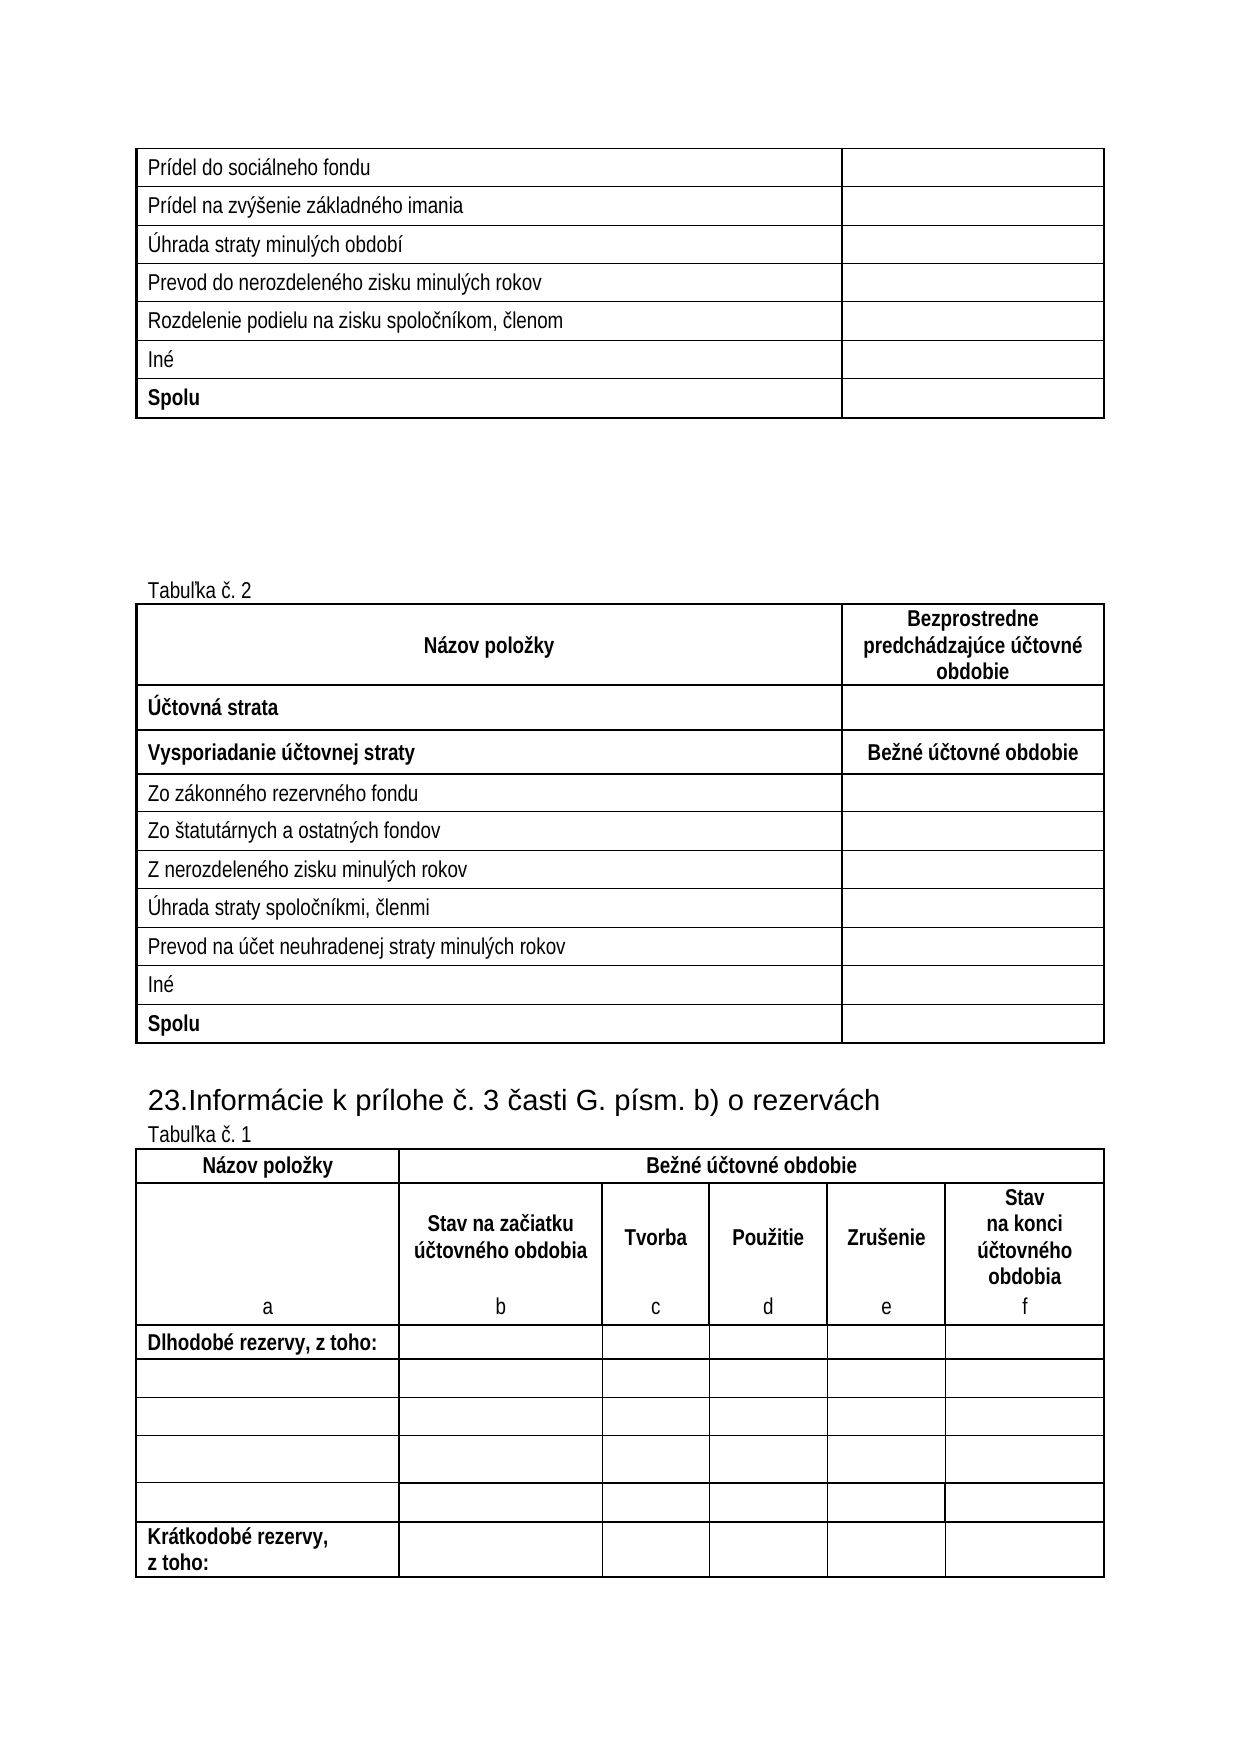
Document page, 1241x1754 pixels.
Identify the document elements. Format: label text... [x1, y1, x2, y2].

table_cell Použitie [710, 1184, 826, 1289]
table_cell [946, 1360, 1103, 1397]
table_cell [843, 379, 1103, 417]
table_cell [137, 1398, 398, 1435]
table_cell c [603, 1289, 708, 1324]
table_cell [710, 1326, 827, 1358]
table_cell [710, 1523, 827, 1576]
table_cell [843, 1005, 1103, 1042]
text Tabuľka č. 1 [148, 1121, 1093, 1147]
table_cell a [137, 1289, 398, 1324]
text Tabuľka č. 2 [148, 577, 1093, 603]
table_cell [843, 966, 1103, 1003]
table_cell [710, 1398, 827, 1435]
table_cell [828, 1436, 945, 1482]
table_cell [603, 1398, 709, 1435]
table_cell Iné [138, 966, 841, 1003]
table_cell [137, 1436, 398, 1482]
table_cell [946, 1484, 1103, 1521]
table_cell Iné [138, 341, 841, 378]
table_cell [603, 1523, 709, 1576]
table_cell e [828, 1289, 944, 1324]
table_cell [137, 1360, 398, 1397]
table_cell [828, 1360, 945, 1397]
table_cell f [946, 1289, 1103, 1324]
table_cell [400, 1360, 602, 1397]
table_cell [400, 1326, 602, 1358]
table_cell [843, 928, 1103, 965]
table_cell [843, 851, 1103, 888]
table_cell [400, 1484, 602, 1521]
table_cell [843, 341, 1103, 378]
table_header Bežné účtovné obdobie [400, 1150, 1103, 1182]
table_cell Úhrada straty spoločníkmi, členmi [138, 889, 841, 927]
table_cell Rozdelenie podielu na zisku spoločníkom, členom [138, 302, 841, 340]
table_cell Prídel do sociálneho fondu [138, 149, 841, 186]
title Informácie k prílohe č. 3 časti G. písm. b) o rezervách [148, 1083, 1093, 1116]
table_cell [843, 686, 1103, 729]
table_cell [843, 812, 1103, 850]
table_cell [603, 1360, 709, 1397]
table_cell [137, 1483, 398, 1521]
table_cell [603, 1436, 709, 1482]
table_cell Spolu [138, 379, 841, 417]
table_cell [843, 889, 1103, 927]
table_cell [710, 1436, 827, 1482]
table_cell [843, 149, 1103, 186]
table_cell Účtovná strata [138, 686, 841, 729]
table_cell [400, 1523, 602, 1576]
table_cell Stav na začiatku účtovného obdobia [400, 1184, 601, 1289]
table_cell Krátkodobé rezervy, z toho: [137, 1523, 398, 1576]
table_cell [946, 1436, 1103, 1482]
table_cell [137, 1184, 398, 1289]
table_cell [946, 1326, 1103, 1358]
table_cell Zrušenie [828, 1184, 944, 1289]
table_cell Prevod do nerozdeleného zisku minulých rokov [138, 264, 841, 301]
table_cell Tvorba [603, 1184, 708, 1289]
table_cell Zo zákonného rezervného fondu [138, 775, 841, 811]
table_cell [843, 264, 1103, 301]
table_cell [828, 1484, 944, 1521]
table_cell Bežné účtovné obdobie [843, 731, 1103, 773]
table_cell [400, 1436, 602, 1482]
table_cell [946, 1398, 1103, 1435]
table_cell [843, 302, 1103, 340]
table_cell [828, 1398, 945, 1435]
table_cell [843, 187, 1103, 224]
table_cell [400, 1398, 602, 1435]
table_cell [843, 226, 1103, 263]
table_cell Úhrada straty minulých období [138, 226, 841, 263]
table_cell [710, 1360, 827, 1397]
table_cell [828, 1523, 945, 1576]
table_cell [603, 1484, 709, 1521]
table_cell [843, 775, 1103, 811]
table_cell [710, 1484, 827, 1521]
table_cell Stav na konci účtovného obdobia [946, 1184, 1103, 1289]
table_cell [946, 1523, 1103, 1576]
table_cell Spolu [138, 1005, 841, 1042]
table_cell Prídel na zvýšenie základného imania [138, 187, 841, 224]
table_cell d [710, 1289, 826, 1324]
table_cell Zo štatutárnych a ostatných fondov [138, 812, 841, 850]
table_cell Z nerozdeleného zisku minulých rokov [138, 851, 841, 888]
table_cell [603, 1326, 709, 1358]
table_header Názov položky [137, 1150, 398, 1182]
table_cell Prevod na účet neuhradenej straty minulých rokov [138, 928, 841, 965]
table_cell b [400, 1289, 601, 1324]
table_cell Vysporiadanie účtovnej straty [138, 731, 841, 773]
table_header Názov položky [138, 605, 841, 684]
table_cell Dlhodobé rezervy, z toho: [137, 1326, 398, 1358]
table_cell [828, 1326, 945, 1358]
table_header Bezprostredne predchádzajúce účtovné obdobie [843, 605, 1103, 684]
